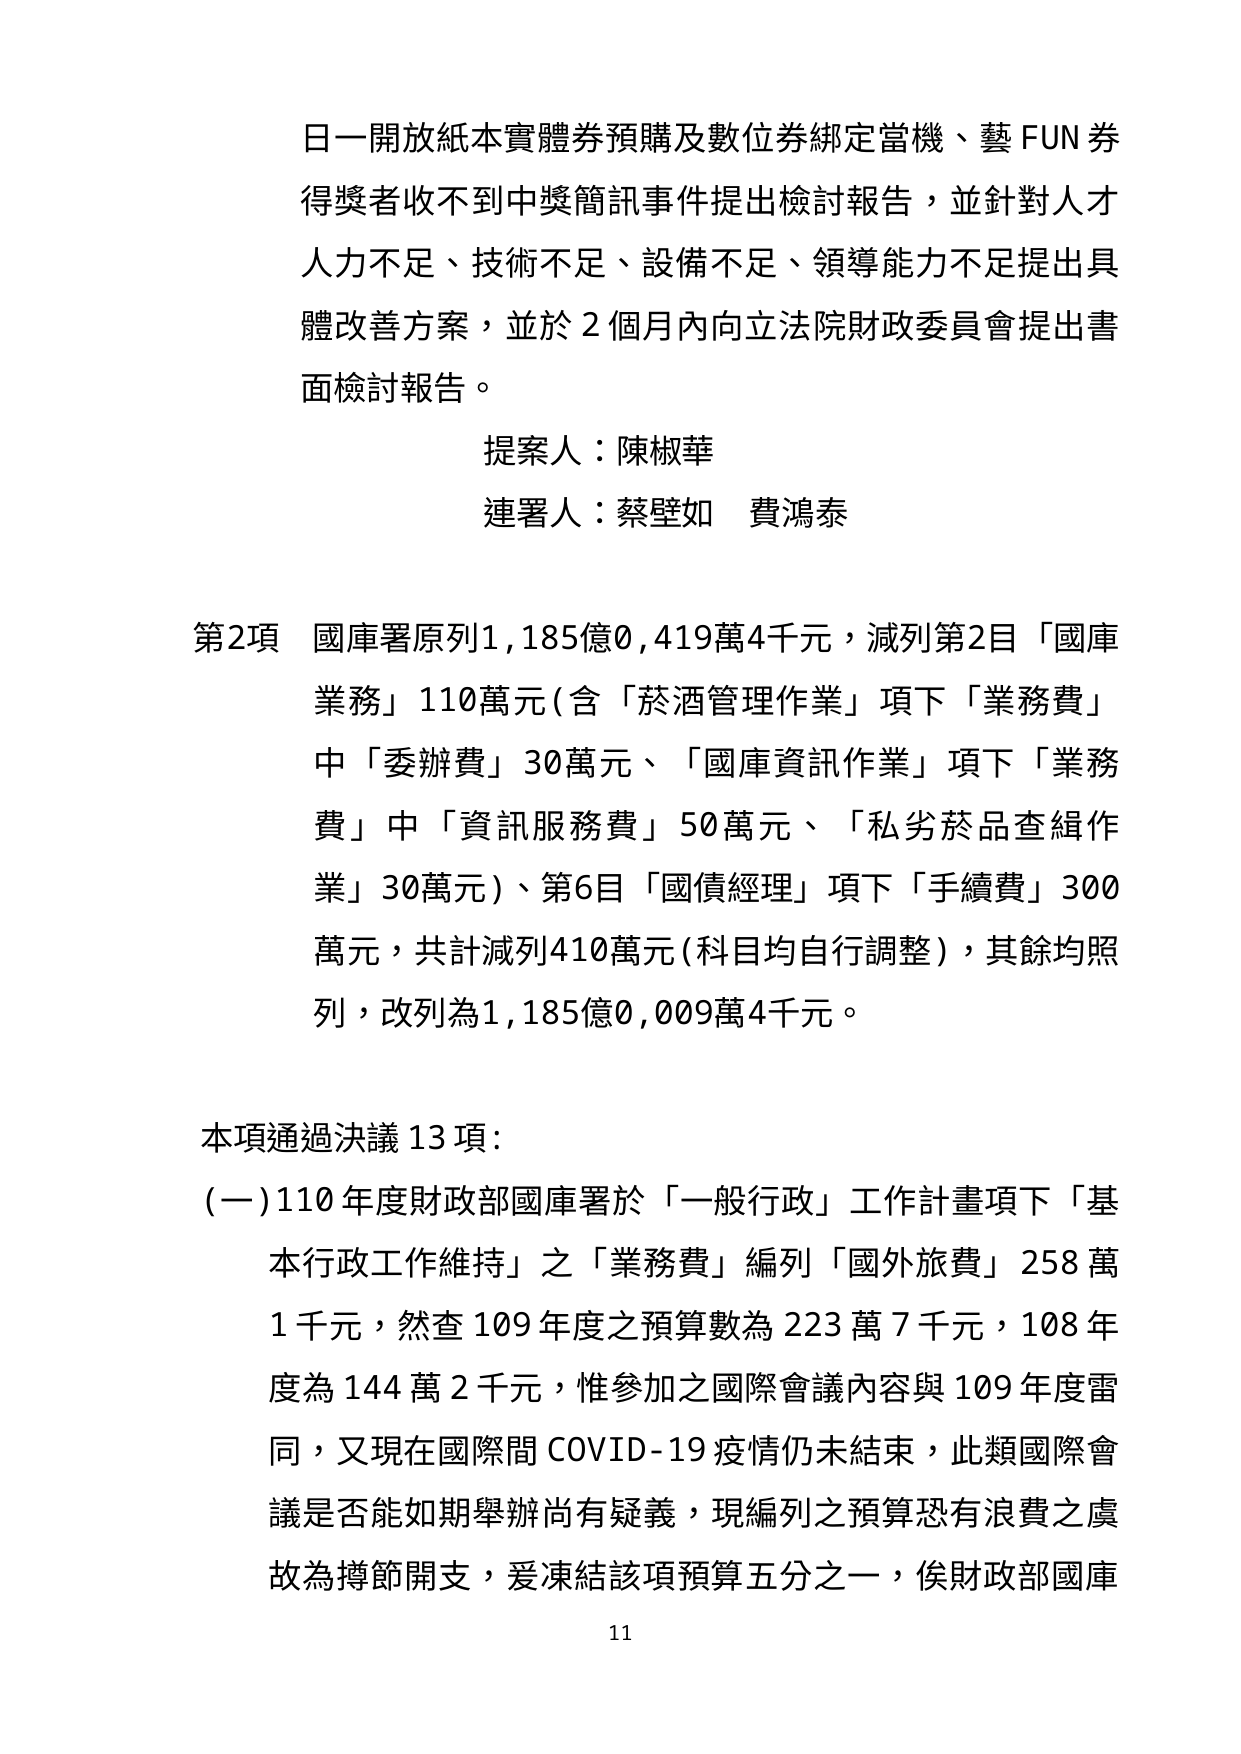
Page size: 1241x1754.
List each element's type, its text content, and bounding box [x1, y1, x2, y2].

text 本項通過決議13項: [200, 1094, 1120, 1157]
text 連署人：蔡壁如 費鴻泰 [483, 469, 1120, 532]
text 日一開放紙本實體券預購及數位券綁定當機、藝FUN券得獎者收不到中獎簡訊事件提出檢討報告，並針對人才人力不足、技術不足、設備不足、領導能力不足提出具體改善方案，並於2個月內向立法院財政委員會提出書面檢討報告。 [200, 94, 1120, 407]
text 第2項 國庫署原列1,185億0,419萬4千元，減列第2目「國庫業務」110萬元(含「菸酒管理作業」項下「業務費」中「委辦費」30萬元、「國庫資訊作業」項下「業務費」中「資訊服務費」50萬元、「私劣菸品查緝作業」30萬元)、第6目「國債經理」項下「手續費」300萬元，共計減列410萬元(科目均自行調整)，其餘均照列，改列為1,185億0,009萬4千元。 [193, 594, 1120, 1032]
text (一)110年度財政部國庫署於「一般行政」工作計畫項下「基本行政工作維持」之「業務費」編列「國外旅費」258萬1千元，然查109年度之預算數為223萬7千元，108年度為144萬2千元，惟參加之國際會議內容與109年度雷同，又現在國際間COVID-19疫情仍未結束，此類國際會議是否能如期舉辦尚有疑義，現編列之預算恐有浪費之虞，故為撙節開支，爰凍結該項預算五分之一，俟財政部國庫署向立法院財政委員會提出書面報告後，始得動支。 [200, 1157, 1120, 1594]
text 提案人：陳椒華 [483, 407, 1120, 469]
